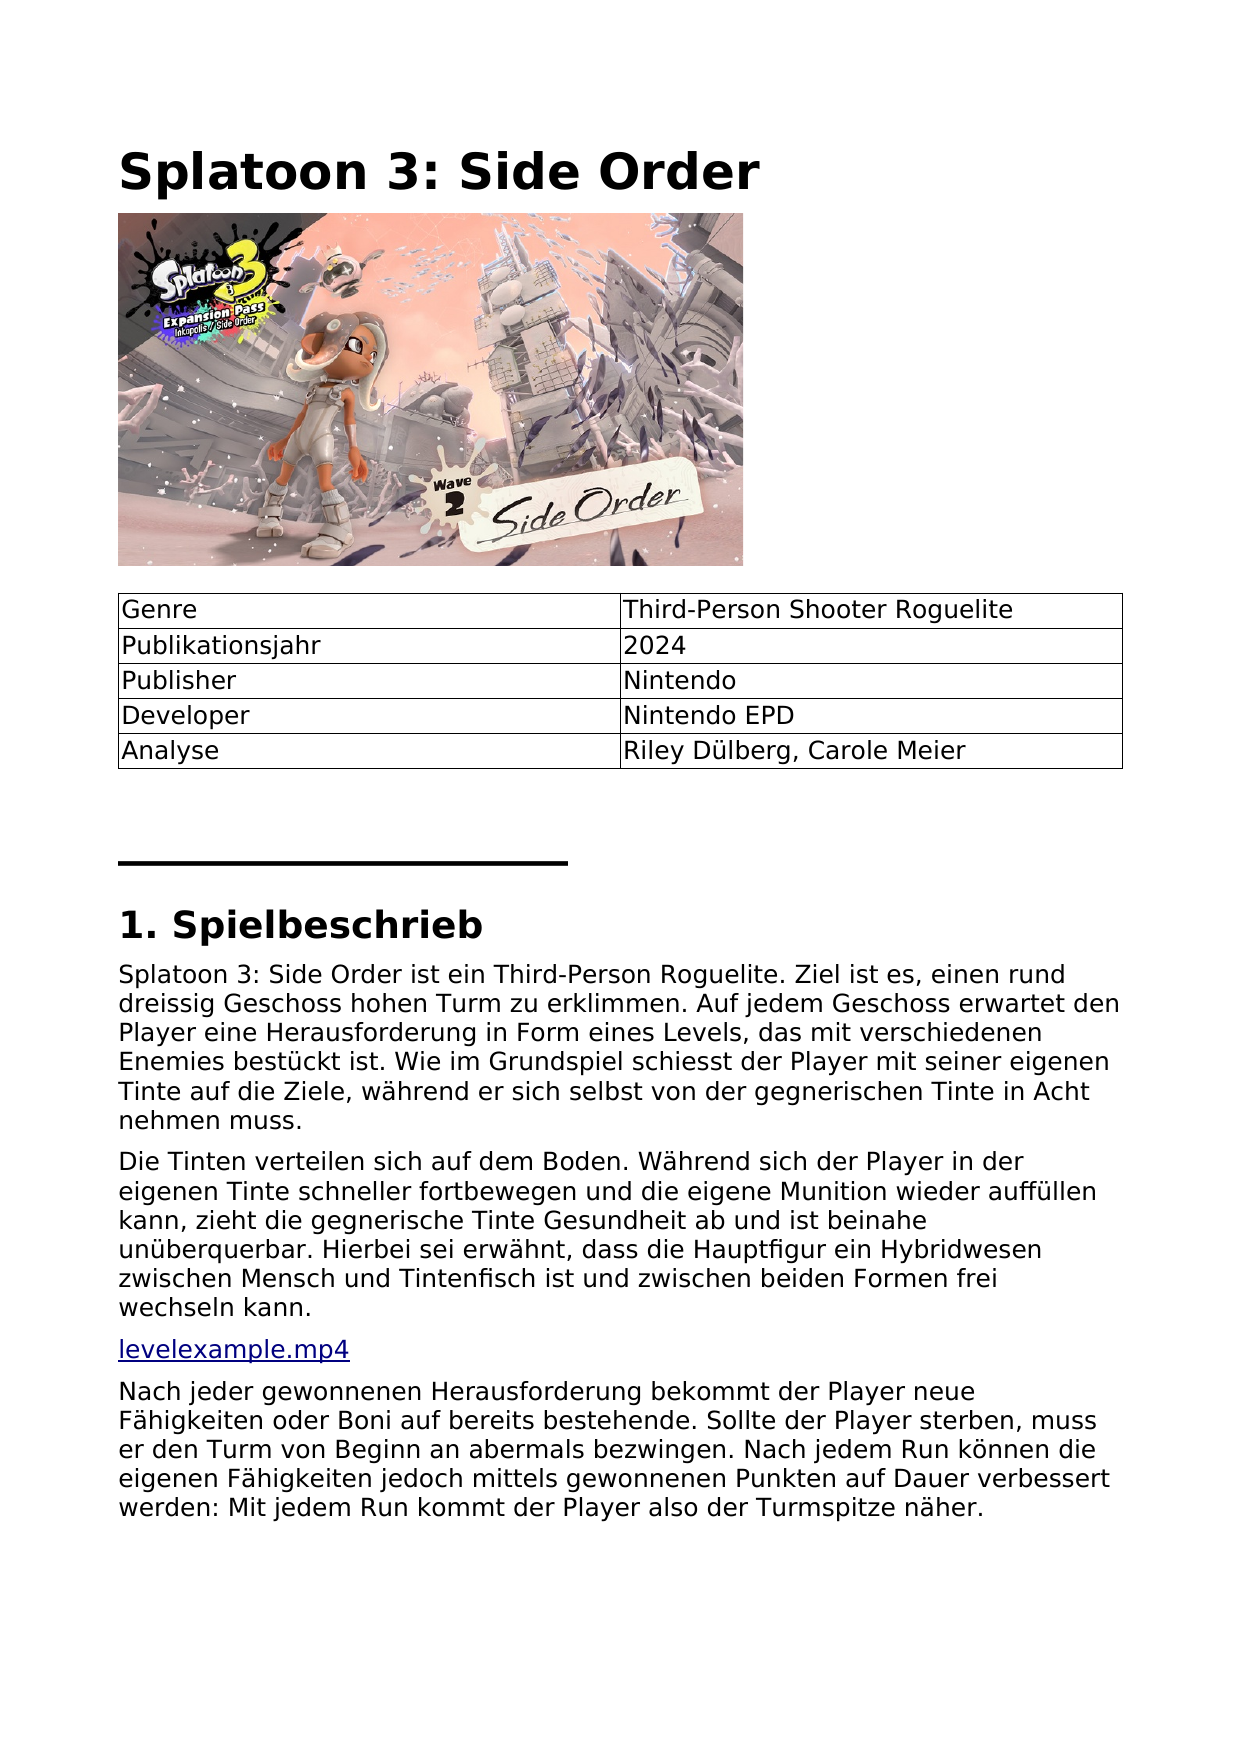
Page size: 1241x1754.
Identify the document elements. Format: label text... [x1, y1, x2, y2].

text levelexample.mp4 [118, 1335, 1122, 1364]
table_cell Developer [119, 699, 620, 733]
table_cell Riley Dülberg, Carole Meier [621, 734, 1122, 768]
table_cell Publisher [119, 664, 620, 698]
text Die Tinten verteilen sich auf dem Boden. Während sich der Player in der eigenen Tinte schneller fortbewegen und die eigene Munition wieder auffüllen kann, zieht die gegnerische Tinte Gesundheit ab und ist beinahe unüberquerbar. Hierbei sei erwähnt, dass die Hauptfigur ein Hybridwesen zwischen Mensch und Tintenfisch ist und zwischen beiden Formen frei wechseln kann. [118, 1147, 1122, 1322]
text Nach jeder gewonnenen Herausforderung bekommt der Player neue Fähigkeiten oder Boni auf bereits bestehende. Sollte der Player sterben, muss er den Turm von Beginn an abermals bezwingen. Nach jedem Run können die eigenen Fähigkeiten jedoch mittels gewonnenen Punkten auf Dauer verbessert werden: Mit jedem Run kommt der Player also der Turmspitze näher. [118, 1377, 1122, 1522]
table_cell Nintendo EPD [621, 699, 1122, 733]
subtitle __________________ [118, 808, 1122, 866]
table_header Genre [119, 594, 620, 628]
picture [118, 213, 744, 566]
table_cell 2024 [621, 629, 1122, 663]
subtitle Splatoon 3: Side Order [118, 143, 1122, 201]
table_cell Nintendo [621, 664, 1122, 698]
text Splatoon 3: Side Order ist ein Third-Person Roguelite. Ziel ist es, einen rund dreissig Geschoss hohen Turm zu erklimmen. Auf jedem Geschoss erwartet den Player eine Herausforderung in Form eines Levels, das mit verschiedenen Enemies bestückt ist. Wie im Grundspiel schiesst der Player mit seiner eigenen Tinte auf die Ziele, während er sich selbst von der gegnerischen Tinte in Acht nehmen muss. [118, 960, 1122, 1135]
subtitle 1. Spielbeschrieb [118, 904, 1122, 947]
table_cell Analyse [119, 734, 620, 768]
table_cell Publikationsjahr [119, 629, 620, 663]
table_header Third-Person Shooter Roguelite [621, 594, 1122, 628]
